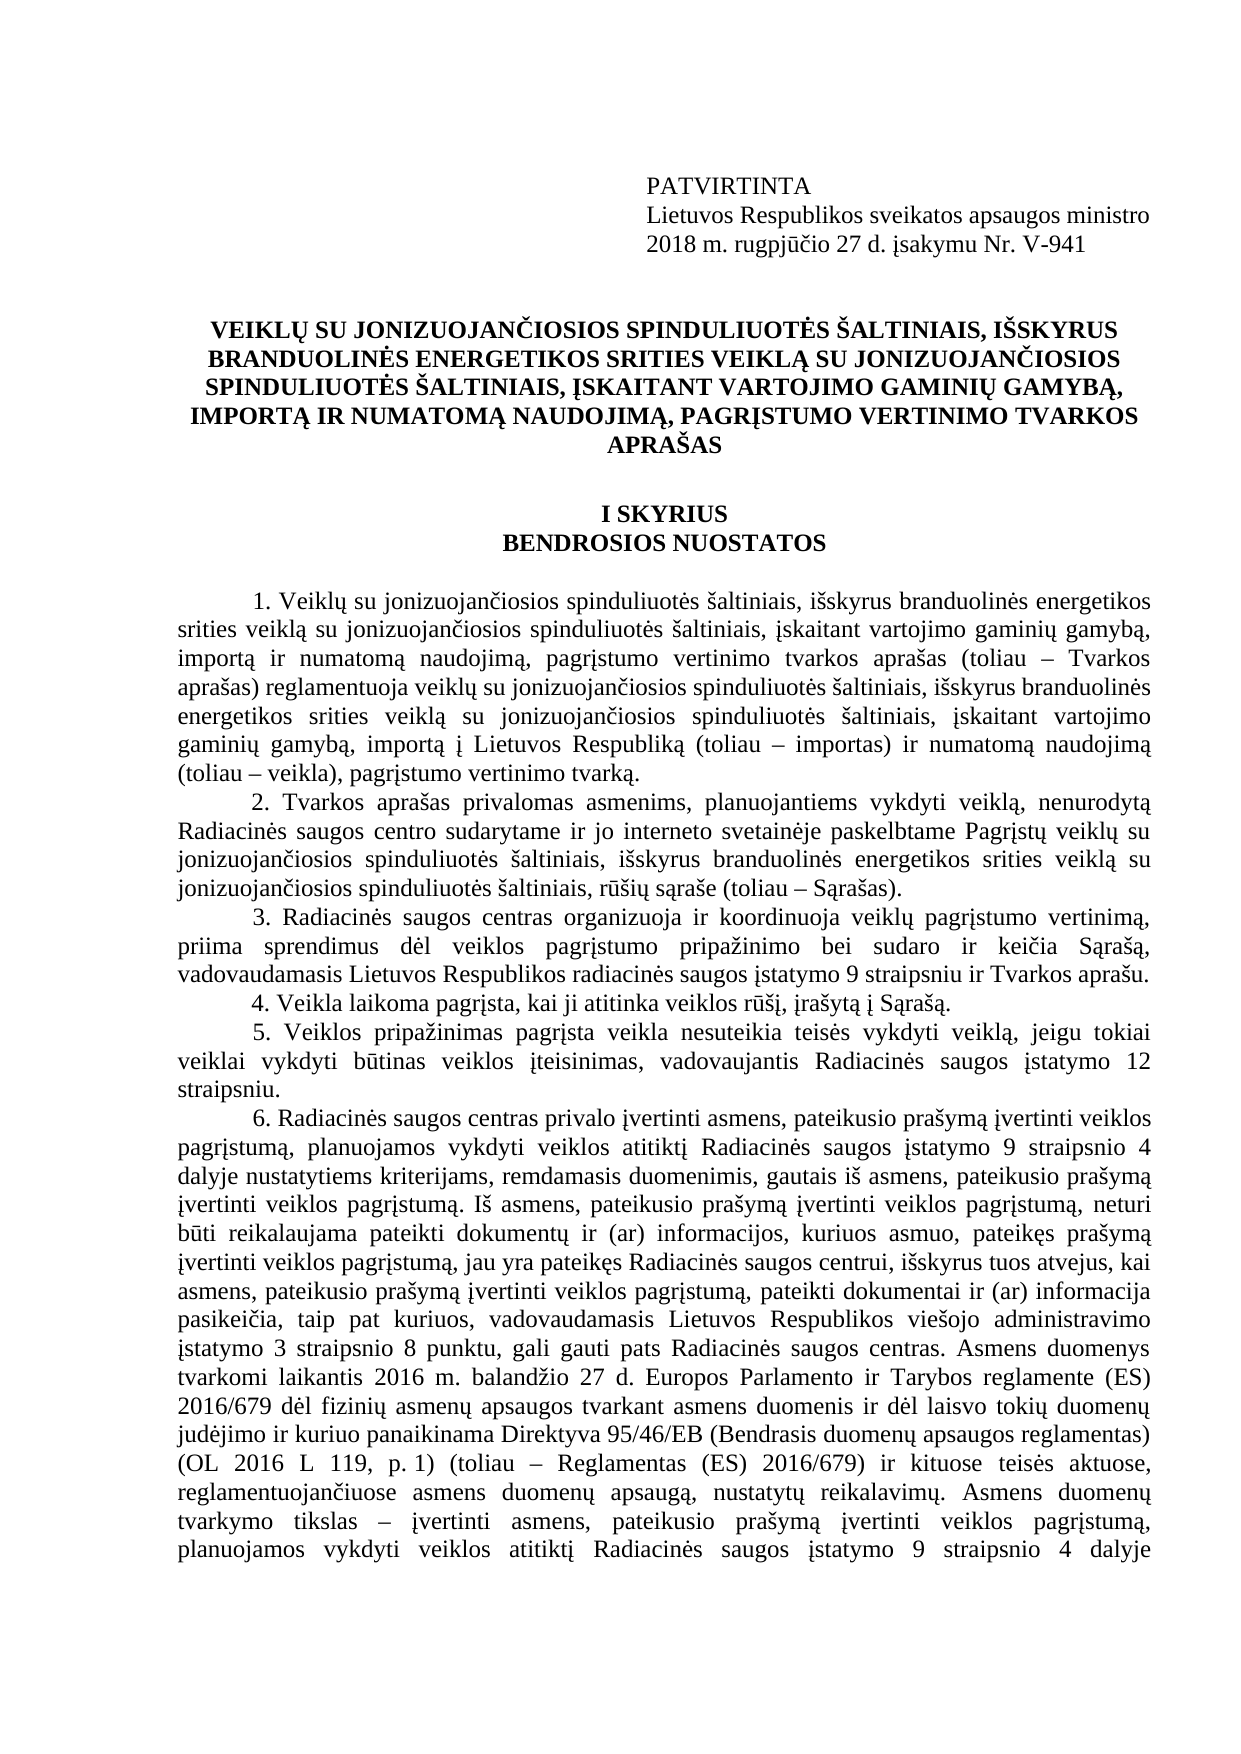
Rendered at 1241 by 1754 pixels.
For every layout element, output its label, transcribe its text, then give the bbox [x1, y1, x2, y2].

text Lietuvos Respublikos sveikatos apsaugos ministro [646, 200, 1152, 229]
text I SKYRIUS [177, 499, 1152, 528]
text BENDROSIOS NUOSTATOS [177, 528, 1152, 557]
text 5. Veiklos pripažinimas pagrįsta veikla nesuteikia teisės vykdyti veiklą, jeigu tokiai veiklai vykdyti būtinas veiklos įteisinimas, vadovaujantis Radiacinės saugos įstatymo 12 straipsniu. [177, 1017, 1152, 1103]
text 3. Radiacinės saugos centras organizuoja ir koordinuoja veiklų pagrįstumo vertinimą, priima sprendimus dėl veiklos pagrįstumo pripažinimo bei sudaro ir keičia Sąrašą, vadovaudamasis Lietuvos Respublikos radiacinės saugos įstatymo 9 straipsniu ir Tvarkos aprašu. [177, 902, 1152, 988]
text 2018 m. rugpjūčio 27 d. įsakymu Nr. V-941 [646, 229, 1152, 257]
text PATVIRTINTA [646, 171, 1152, 200]
text 6. Radiacinės saugos centras privalo įvertinti asmens, pateikusio prašymą įvertinti veiklos pagrįstumą, planuojamos vykdyti veiklos atitiktį Radiacinės saugos įstatymo 9 straipsnio 4 dalyje nustatytiems kriterijams, remdamasis duomenimis, gautais iš asmens, pateikusio prašymą įvertinti veiklos pagrįstumą. Iš asmens, pateikusio prašymą įvertinti veiklos pagrįstumą, neturi būti reikalaujama pateikti dokumentų ir (ar) informacijos, kuriuos asmuo, pateikęs prašymą įvertinti veiklos pagrįstumą, jau yra pateikęs Radiacinės saugos centrui, išskyrus tuos atvejus, kai asmens, pateikusio prašymą įvertinti veiklos pagrįstumą, pateikti dokumentai ir (ar) informacija pasikeičia, taip pat kuriuos, vadovaudamasis Lietuvos Respublikos viešojo administravimo įstatymo 3 straipsnio 8 punktu, gali gauti pats Radiacinės saugos centras. Asmens duomenys tvarkomi laikantis 2016 m. balandžio 27 d. Europos Parlamento ir Tarybos reglamente (ES) 2016/679 dėl fizinių asmenų apsaugos tvarkant asmens duomenis ir dėl laisvo tokių duomenų judėjimo ir kuriuo panaikinama Direktyva 95/46/EB (Bendrasis duomenų apsaugos reglamentas) (OL 2016 L 119, p. 1) (toliau – Reglamentas (ES) 2016/679) ir kituose teisės aktuose, reglamentuojančiuose asmens duomenų apsaugą, nustatytų reikalavimų. Asmens duomenų tvarkymo tikslas – įvertinti asmens, pateikusio prašymą įvertinti veiklos pagrįstumą, planuojamos vykdyti veiklos atitiktį Radiacinės saugos įstatymo 9 straipsnio 4 dalyje [177, 1103, 1152, 1563]
text 4. Veikla laikoma pagrįsta, kai ji atitinka veiklos rūšį, įrašytą į Sąrašą. [177, 988, 1152, 1017]
text 1. Veiklų su jonizuojančiosios spinduliuotės šaltiniais, išskyrus branduolinės energetikos srities veiklą su jonizuojančiosios spinduliuotės šaltiniais, įskaitant vartojimo gaminių gamybą, importą ir numatomą naudojimą, pagrįstumo vertinimo tvarkos aprašas (toliau – Tvarkos aprašas) reglamentuoja veiklų su jonizuojančiosios spinduliuotės šaltiniais, išskyrus branduolinės energetikos srities veiklą su jonizuojančiosios spinduliuotės šaltiniais, įskaitant vartojimo gaminių gamybą, importą į Lietuvos Respubliką (toliau – importas) ir numatomą naudojimą (toliau – veikla), pagrįstumo vertinimo tvarką. [177, 586, 1152, 787]
text 2. Tvarkos aprašas privalomas asmenims, planuojantiems vykdyti veiklą, nenurodytą Radiacinės saugos centro sudarytame ir jo interneto svetainėje paskelbtame Pagrįstų veiklų su jonizuojančiosios spinduliuotės šaltiniais, išskyrus branduolinės energetikos srities veiklą su jonizuojančiosios spinduliuotės šaltiniais, rūšių sąraše (toliau – Sąrašas). [177, 787, 1152, 902]
text VEIKLŲ SU JONIZUOJANČIOSIOS SPINDULIUOTĖS ŠALTINIAIS, IŠSKYRUS BRANDUOLINĖS ENERGETIKOS SRITIES VEIKLĄ SU JONIZUOJANČIOSIOS SPINDULIUOTĖS ŠALTINIAIS, ĮSKAITANT VARTOJIMO GAMINIŲ GAMYBĄ, IMPORTĄ IR NUMATOMĄ NAUDOJIMĄ, PAGRĮSTUMO VERTINIMO TVARKOS APRAŠAS [177, 315, 1152, 459]
